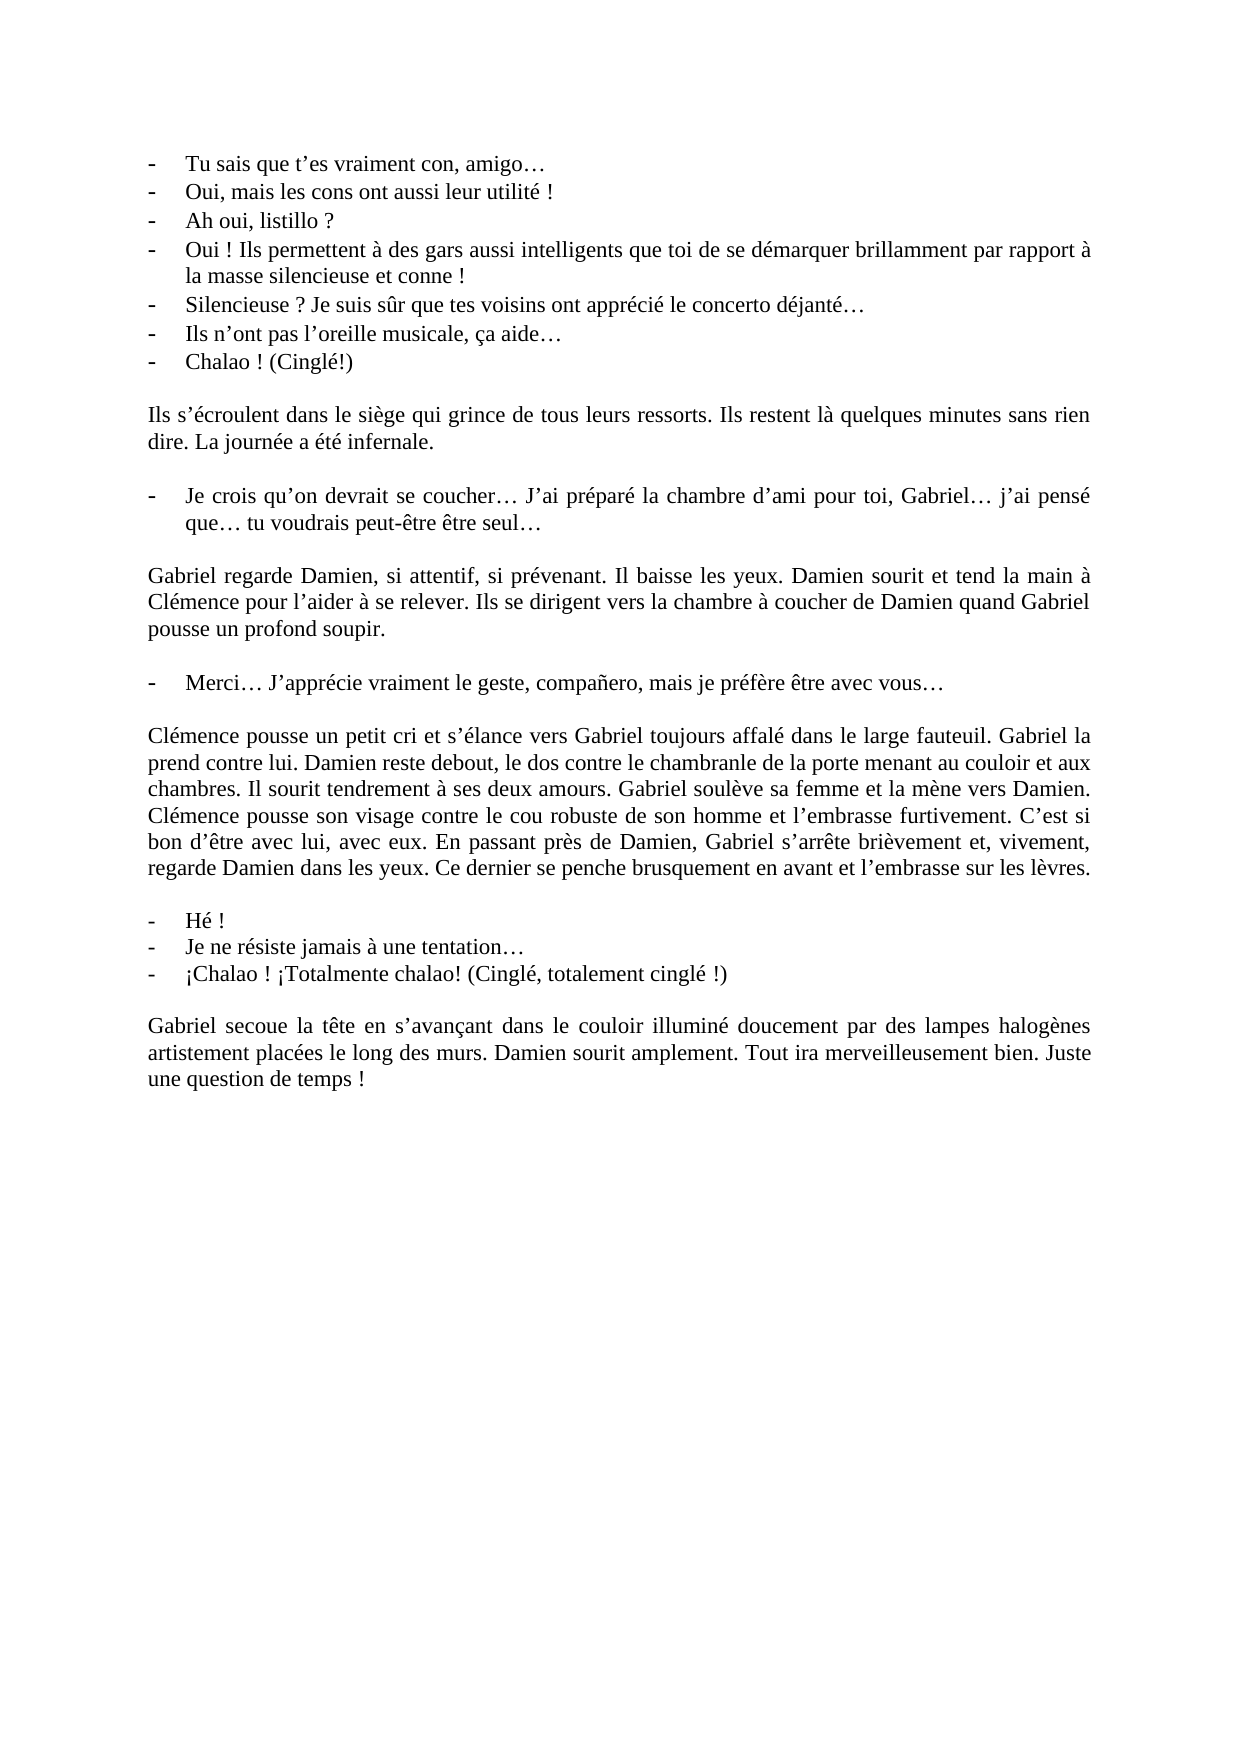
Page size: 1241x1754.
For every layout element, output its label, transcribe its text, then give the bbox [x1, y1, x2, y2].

list Je ne résiste jamais à une tentation… [148, 933, 1093, 960]
list Tu sais que t’es vraiment con, amigo… [148, 148, 1093, 176]
list Oui ! Ils permettent à des gars aussi intelligents que toi de se démarquer brillamment par rapport à la masse silencieuse et conne ! [148, 234, 1093, 289]
list Merci… J’apprécie vraiment le geste, compañero, mais je préfère être avec vous… [148, 667, 1093, 696]
list Hé ! [148, 907, 1093, 933]
text Gabriel secoue la tête en s’avançant dans le couloir illuminé doucement par des lampes halogènes artistement placées le long des murs. Damien sourit amplement. Tout ira merveilleusement bien. Juste une question de temps ! [148, 1012, 1093, 1092]
text Gabriel regarde Damien, si attentif, si prévenant. Il baisse les yeux. Damien sourit et tend la main à Clémence pour l’aider à se relever. Ils se dirigent vers la chambre à coucher de Damien quand Gabriel pousse un profond soupir. [148, 562, 1093, 641]
list Ils n’ont pas l’oreille musicale, ça aide… [148, 318, 1093, 346]
list Ah oui, listillo ? [148, 205, 1093, 234]
list Silencieuse ? Je suis sûr que tes voisins ont apprécié le concerto déjanté… [148, 289, 1093, 318]
list Chalao ! (Cinglé!) [148, 346, 1093, 375]
list Oui, mais les cons ont aussi leur utilité ! [148, 176, 1093, 205]
list ¡Chalao ! ¡Totalmente chalao! (Cinglé, totalement cinglé !) [148, 960, 1093, 986]
text Clémence pousse un petit cri et s’élance vers Gabriel toujours affalé dans le large fauteuil. Gabriel la prend contre lui. Damien reste debout, le dos contre le chambranle de la porte menant au couloir et aux chambres. Il sourit tendrement à ses deux amours. Gabriel soulève sa femme et la mène vers Damien. Clémence pousse son visage contre le cou robuste de son homme et l’embrasse furtivement. C’est si bon d’être avec lui, avec eux. En passant près de Damien, Gabriel s’arrête brièvement et, vivement, regarde Damien dans les yeux. Ce dernier se penche brusquement en avant et l’embrasse sur les lèvres. [148, 723, 1093, 881]
list Je crois qu’on devrait se coucher… J’ai préparé la chambre d’ami pour toi, Gabriel… j’ai pensé que… tu voudrais peut-être être seul… [148, 481, 1093, 536]
text Ils s’écroulent dans le siège qui grince de tous leurs ressorts. Ils restent là quelques minutes sans rien dire. La journée a été infernale. [148, 402, 1093, 454]
